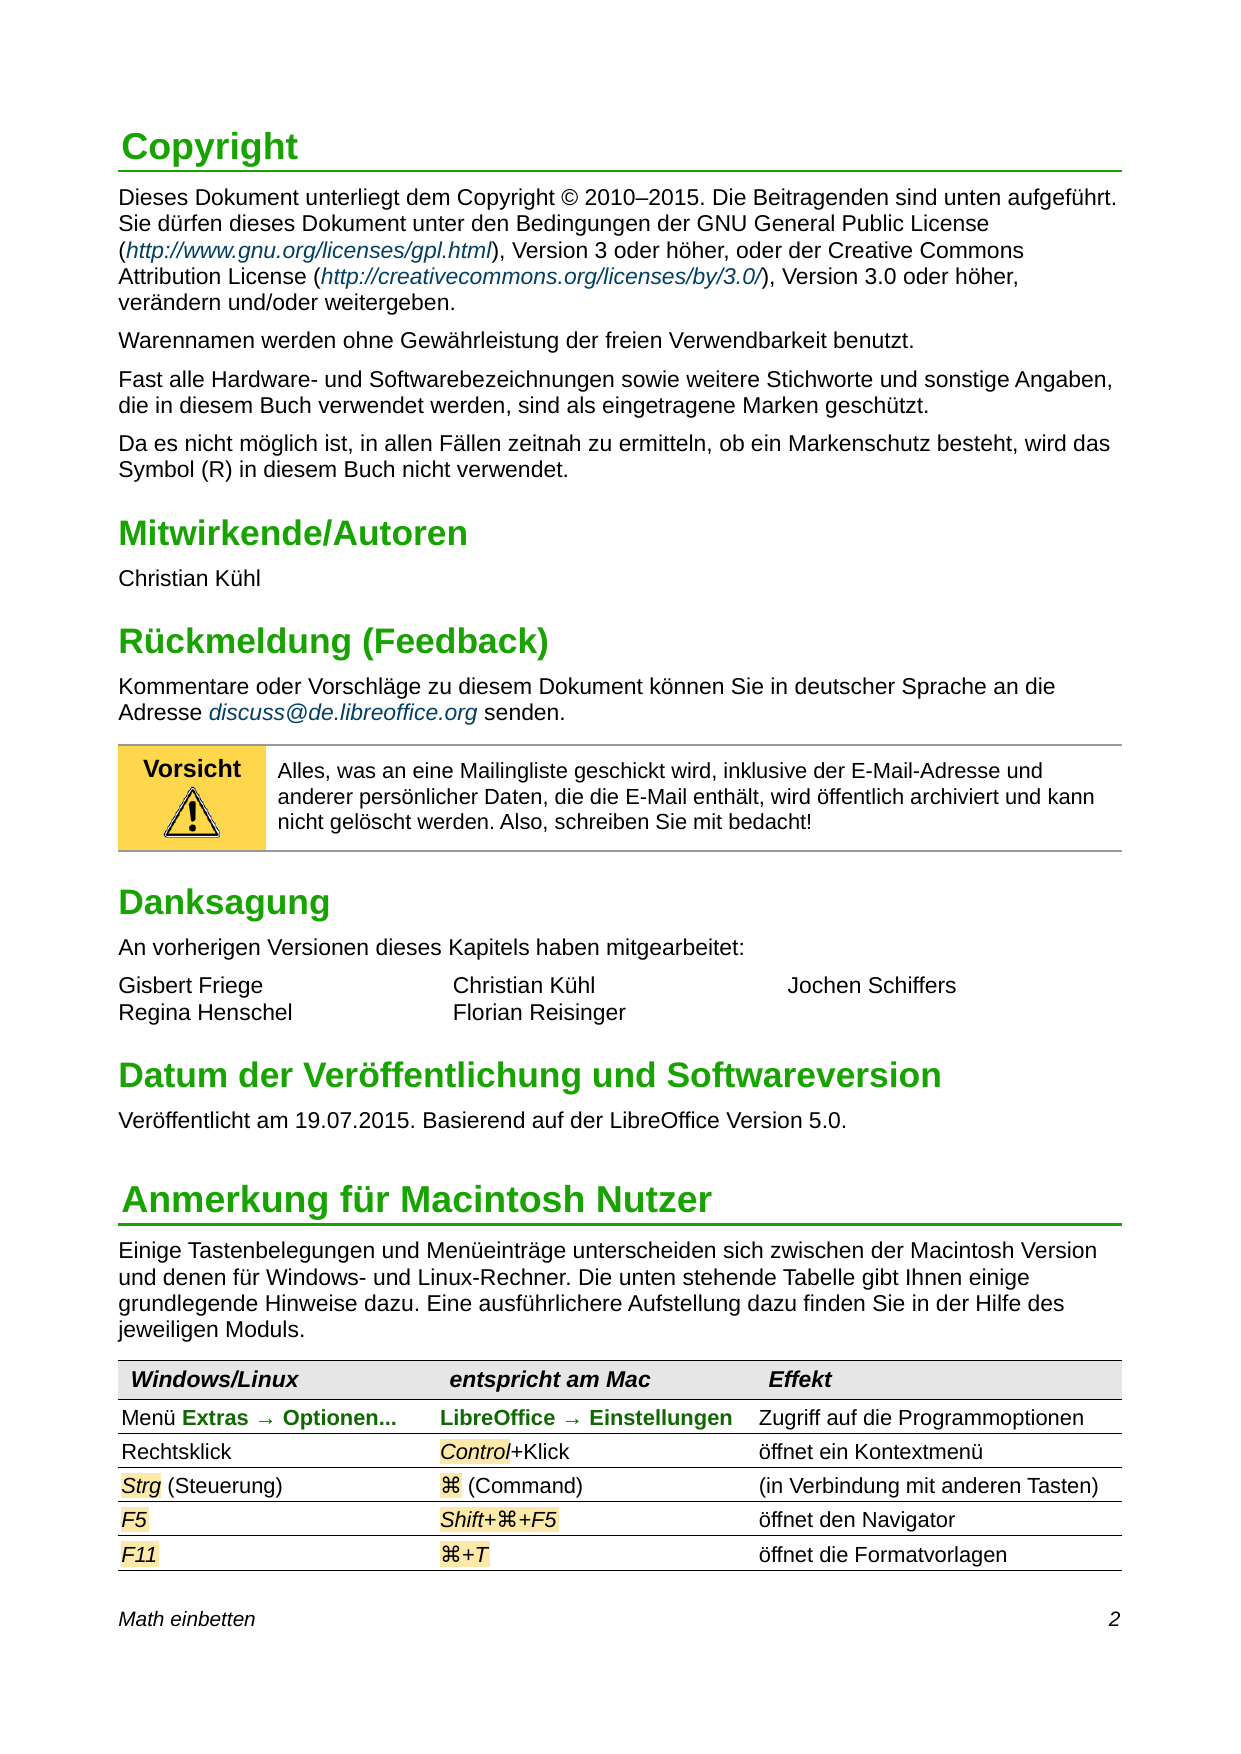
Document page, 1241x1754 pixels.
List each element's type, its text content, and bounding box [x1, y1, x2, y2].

table_header [788, 565, 1122, 591]
table_cell ⌘+T [437, 1536, 756, 1569]
text Kommentare oder Vorschläge zu diesem Dokument können Sie in deutscher Sprache an die Adresse discuss@de.libreoffice.org senden. [118, 673, 1122, 726]
text Rückmeldung (Feedback) [118, 621, 1122, 661]
table_cell Zugriff auf die Programmoptionen [756, 1400, 1122, 1433]
table_cell F5 [118, 1502, 437, 1535]
table_header Windows/Linux [118, 1361, 437, 1399]
table_cell Control+Klick [437, 1434, 756, 1467]
table_header Vorsicht [118, 746, 266, 850]
text Danksagung [118, 881, 1122, 922]
table_cell LibreOffice → Einstellungen [437, 1400, 756, 1433]
text Dieses Dokument unterliegt dem Copyright © 2010–2015. Die Beitragenden sind unten aufgeführt. Sie dürfen dieses Dokument unter den Bedingungen der GNU General Public License (http://www.gnu.org/licenses/gpl.html), Version 3 oder höher, oder der Creative Commons Attribution License (http://creativecommons.org/licenses/by/3.0/), Version 3.0 oder höher, verändern und/oder weitergeben. [118, 184, 1122, 316]
text Veröffentlicht am 19.07.2015. Basierend auf der LibreOffice Version 5.0. [118, 1107, 1122, 1133]
text Mitwirkende/Autoren [118, 512, 1122, 553]
table_header Alles, was an eine Mailingliste geschickt wird, inklusive der E-Mail-Adresse und anderer persönlicher Daten, die die E-Mail enthält, wird öffentlich archiviert und kann nicht gelöscht werden. Also, schreiben Sie mit bedacht! [266, 746, 1122, 850]
table_cell öffnet den Navigator [756, 1502, 1122, 1535]
table_cell F11 [118, 1536, 437, 1569]
table_cell Menü Extras → Optionen... [118, 1400, 437, 1433]
text Fast alle Hardware- und Softwarebezeichnungen sowie weitere Stichworte und sonstige Angaben, die in diesem Buch verwendet werden, sind als eingetragene Marken geschützt. [118, 366, 1122, 418]
table_cell öffnet die Formatvorlagen [756, 1536, 1122, 1569]
picture [160, 783, 224, 841]
subtitle Anmerkung für Macintosh Nutzer [118, 1174, 1122, 1223]
table_cell öffnet ein Kontextmenü [756, 1434, 1122, 1467]
table_cell Strg (Steuerung) [118, 1468, 437, 1501]
table_cell (in Verbindung mit anderen Tasten) [756, 1468, 1122, 1501]
table_header entspricht am Mac [437, 1361, 756, 1399]
table_header Jochen Schiffers [788, 972, 1122, 1025]
text Einige Tastenbelegungen und Menüeinträge unterscheiden sich zwischen der Macintosh Version und denen für Windows- und Linux-Rechner. Die unten stehende Tabelle gibt Ihnen einige grundlegende Hinweise dazu. Eine ausführlichere Aufstellung dazu finden Sie in der Hilfe des jeweiligen Moduls. [118, 1237, 1122, 1343]
text An vorherigen Versionen dieses Kapitels haben mitgearbeitet: [118, 934, 1122, 960]
table_header [453, 565, 787, 591]
text Datum der Veröffentlichung und Softwareversion [118, 1054, 1122, 1095]
table_cell Rechtsklick [118, 1434, 437, 1467]
table_header Christian Kühl [118, 565, 453, 591]
table_header Effekt [756, 1361, 1122, 1399]
text Warennamen werden ohne Gewährleistung der freien Verwendbarkeit benutzt. [118, 327, 1122, 354]
table_cell ⌘ (Command) [437, 1468, 756, 1501]
table_header Gisbert Friege Regina Henschel [118, 972, 453, 1025]
table_header Christian Kühl Florian Reisinger [453, 972, 787, 1025]
table_cell Shift+⌘+F5 [437, 1502, 756, 1535]
text Da es nicht möglich ist, in allen Fällen zeitnah zu ermitteln, ob ein Markenschutz besteht, wird das Symbol (R) in diesem Buch nicht verwendet. [118, 430, 1122, 483]
text Copyright [118, 121, 1122, 170]
